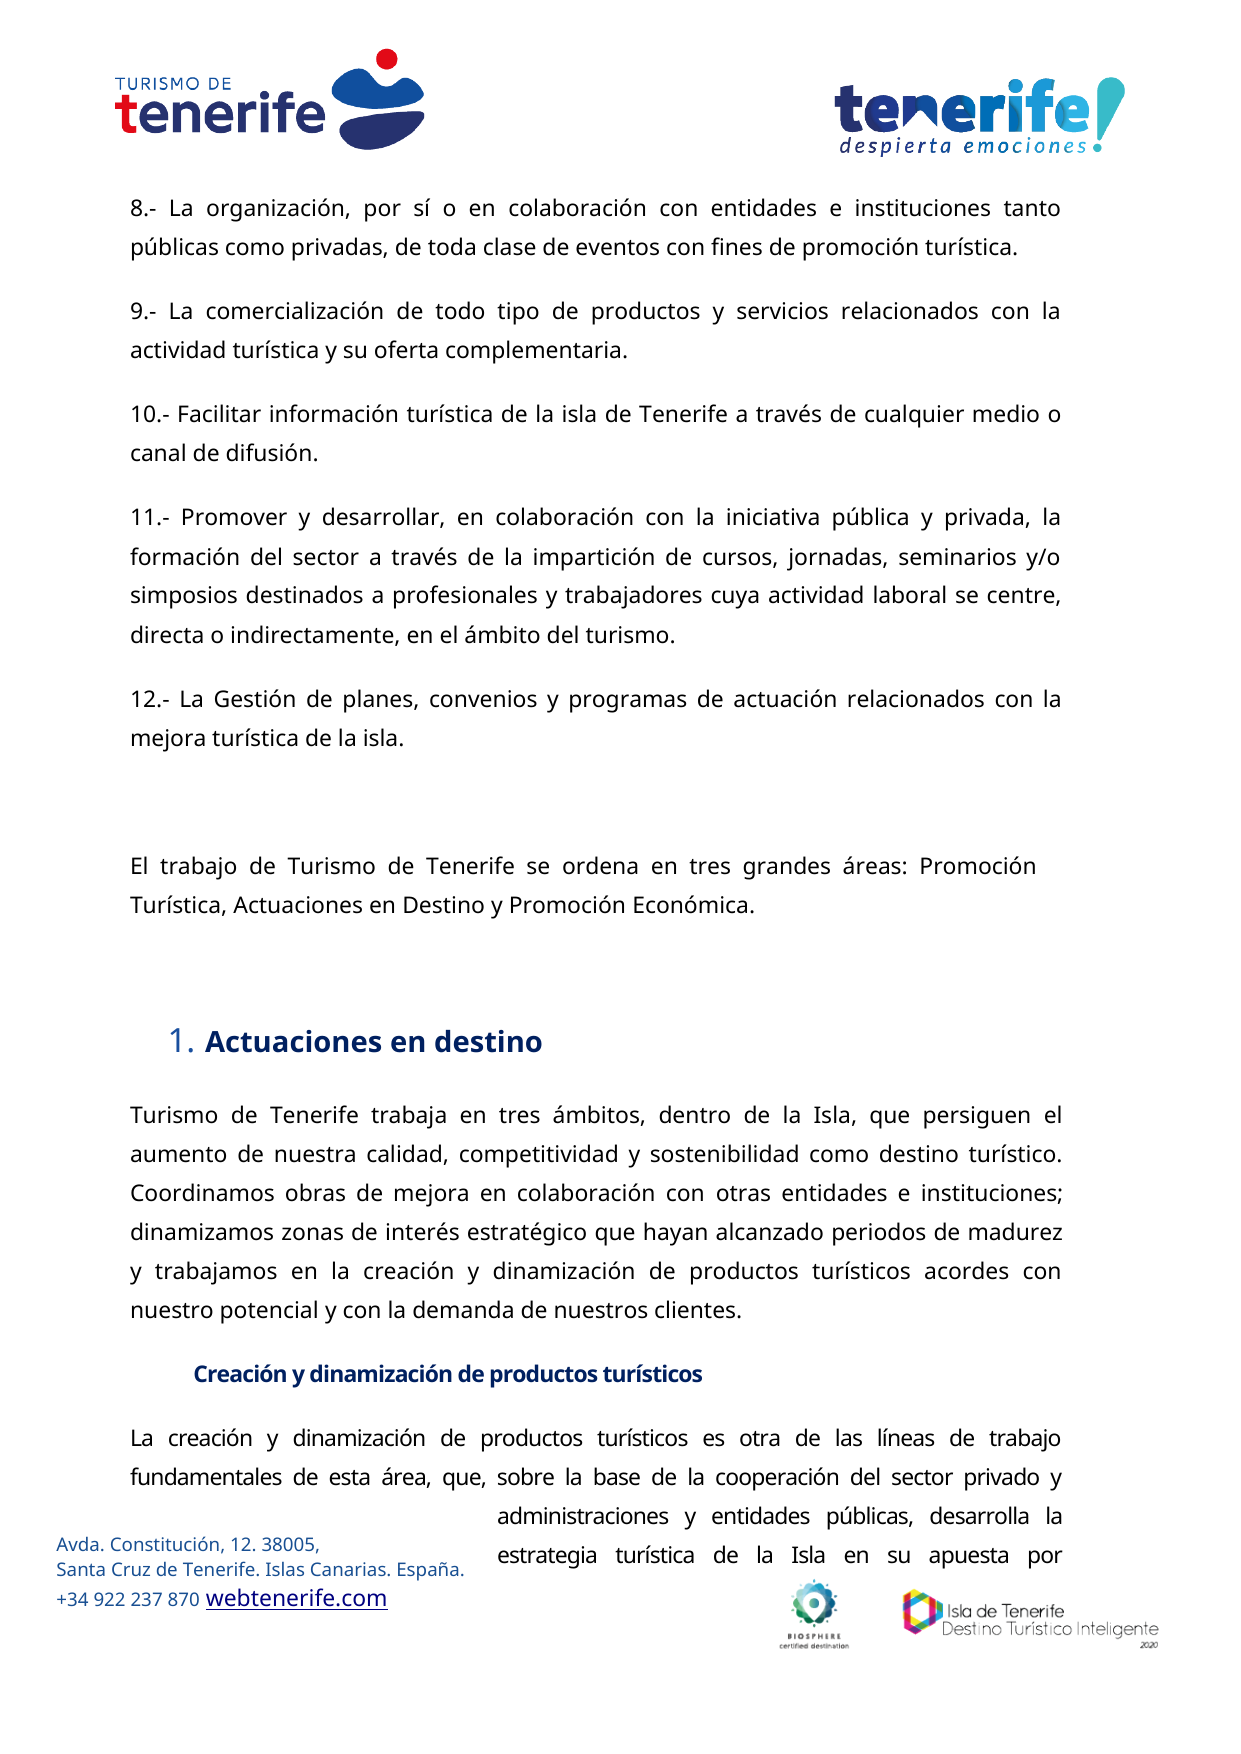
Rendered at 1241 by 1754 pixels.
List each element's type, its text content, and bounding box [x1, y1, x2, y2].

text La creación y dinamización de productos turísticos es otra de las líneas de trabajo fundamentales de esta área, que, sobre la base de la cooperación del sector privado y administraciones y entidades públicas, desarrolla la estrategia turística de la Isla en su apuesta por productos como la naturaleza y el mar, el turismo familiar, la gastronomía o la identidad cultural.​ [130, 1422, 1063, 1571]
text El trabajo de Turismo de Tenerife se ordena en tres grandes áreas: Promoción Turística, Actuaciones en Destino y Promoción Económica. [130, 850, 1037, 920]
text Creación y dinamización de productos turísticos [130, 1358, 1063, 1389]
list Actuaciones en destino [167, 1017, 1122, 1062]
text 9.- La comercialización de todo tipo de productos y servicios relacionados con la actividad turística y su oferta complementaria. [130, 295, 1063, 365]
text 10.- Facilitar información turística de la isla de Tenerife a través de cualquier medio o canal de difusión. [130, 398, 1063, 468]
text 8.- La organización, por sí o en colaboración con entidades e instituciones tanto públicas como privadas, de toda clase de eventos con fines de promoción turística. [130, 192, 1063, 262]
text Turismo de Tenerife trabaja en tres ámbitos, dentro de la Isla, que persiguen el aumento de nuestra calidad, competitividad y sostenibilidad como destino turístico. Coordinamos obras de mejora en colaboración con otras entidades e instituciones; dinamizamos zonas de interés estratégico que hayan alcanzado periodos de madurez y trabajamos en la creación y dinamización de productos turísticos acordes con nuestro potencial y con la demanda de nuestros clientes. [130, 1099, 1063, 1325]
text 12.- La Gestión de planes, convenios y programas de actuación relacionados con la mejora turística de la isla. [130, 683, 1063, 753]
text 11.- Promover y desarrollar, en colaboración con la iniciativa pública y privada, la formación del sector a través de la impartición de cursos, jornadas, seminarios y/o simposios destinados a profesionales y trabajadores cuya actividad laboral se centre, directa o indirectamente, en el ámbito del turismo. [130, 501, 1063, 650]
